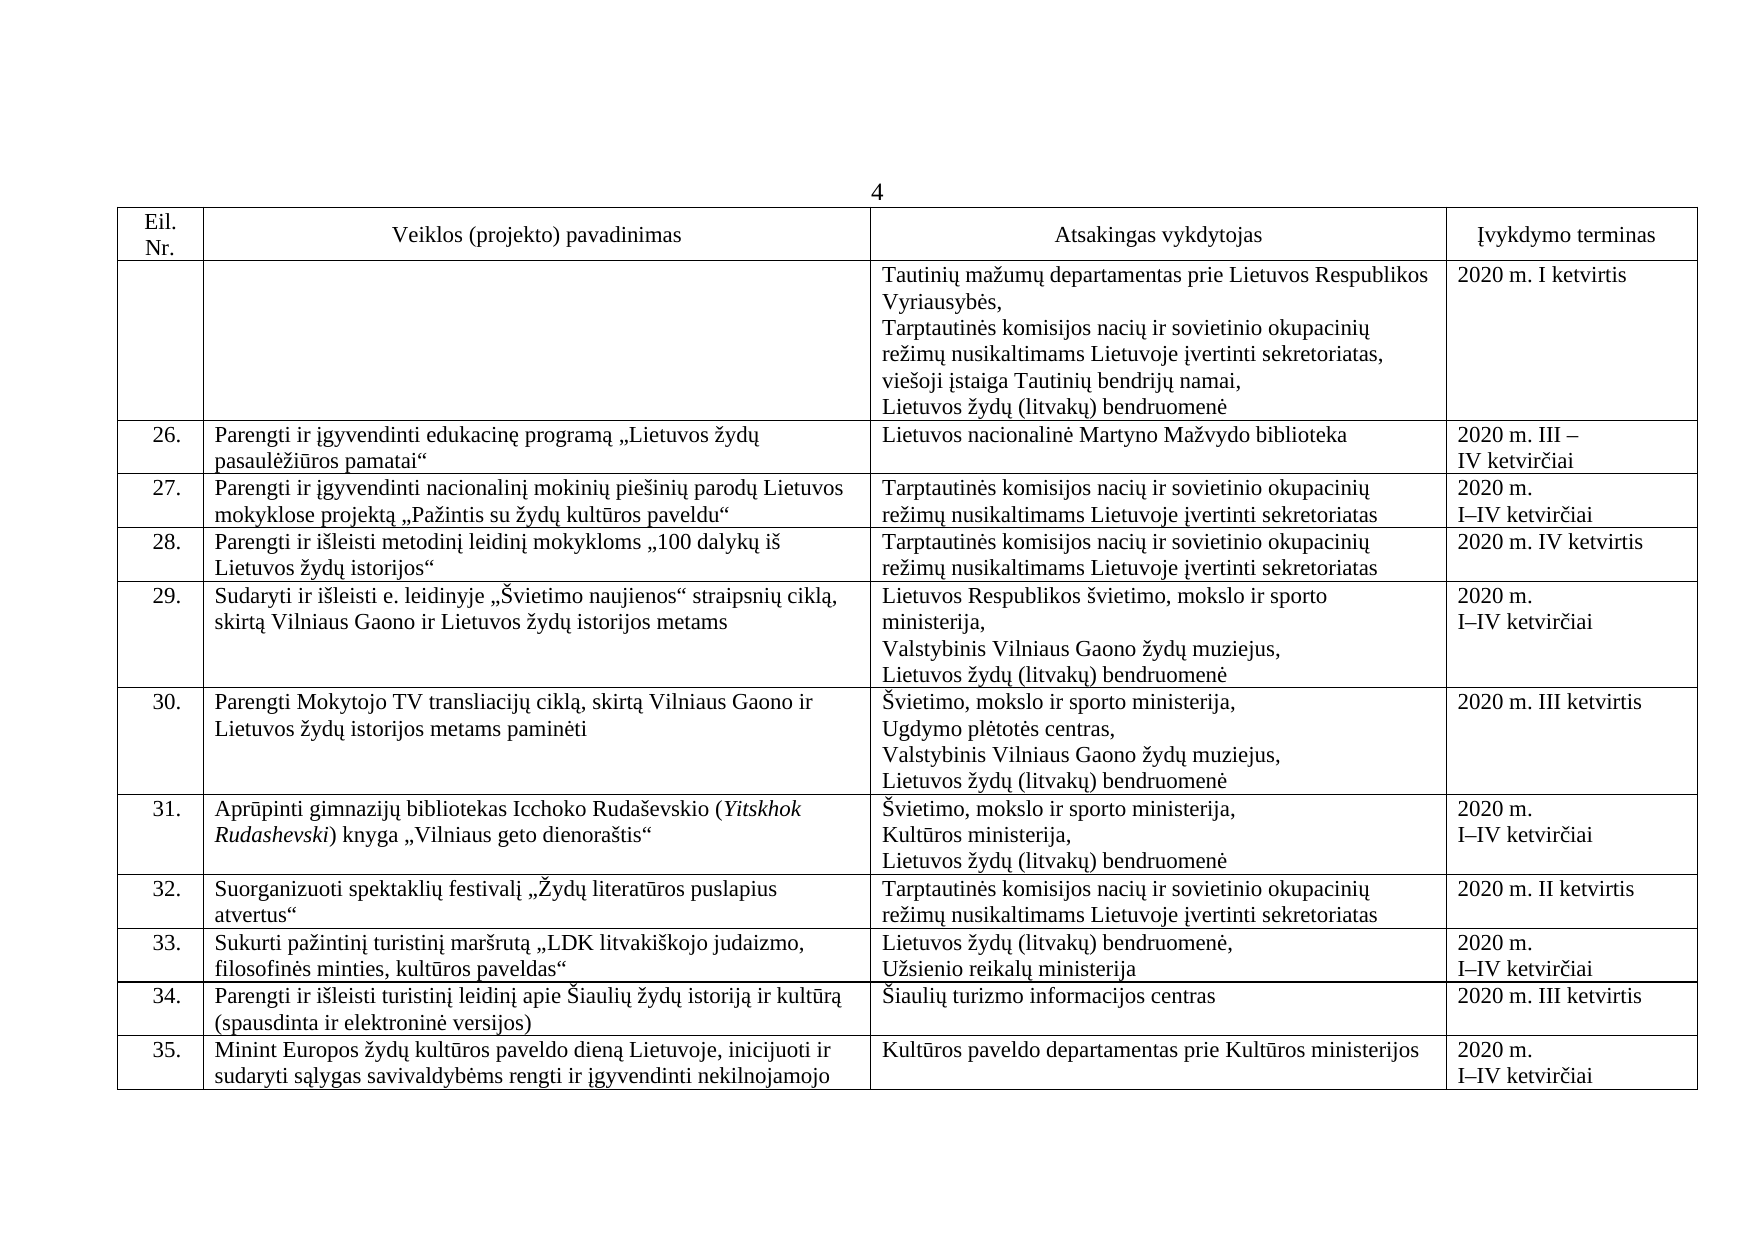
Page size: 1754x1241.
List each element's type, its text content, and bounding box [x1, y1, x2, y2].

table_cell 33. [118, 929, 203, 981]
table_header Atsakingas vykdytojas [871, 208, 1446, 260]
table_cell Minint Europos žydų kultūros paveldo dieną Lietuvoje, inicijuoti ir sudaryti sąlygas savivaldybėms rengti ir įgyvendinti nekilnojamojo [204, 1036, 870, 1089]
table_cell Tarptautinės komisijos nacių ir sovietinio okupacinių režimų nusikaltimams Lietuvoje įvertinti sekretoriatas [871, 474, 1446, 527]
table_cell 2020 m. III ketvirtis [1447, 688, 1697, 794]
table_cell Kultūros paveldo departamentas prie Kultūros ministerijos [871, 1036, 1446, 1089]
table_cell Lietuvos žydų (litvakų) bendruomenė, Užsienio reikalų ministerija [871, 929, 1446, 981]
table_cell 31. [118, 795, 203, 874]
table_cell 2020 m. I–IV ketvirčiai [1447, 795, 1697, 874]
table_header Įvykdymo terminas [1447, 208, 1697, 260]
table_cell 27. [118, 474, 203, 527]
table_cell 29. [118, 582, 203, 687]
table_cell 2020 m. I–IV ketvirčiai [1447, 929, 1697, 981]
table_cell Parengti ir įgyvendinti edukacinę programą „Lietuvos žydų pasaulėžiūros pamatai“ [204, 421, 870, 473]
table_cell Švietimo, mokslo ir sporto ministerija, Kultūros ministerija, Lietuvos žydų (litvakų) bendruomenė [871, 795, 1446, 874]
table_cell Lietuvos Respublikos švietimo, mokslo ir sporto ministerija, Valstybinis Vilniaus Gaono žydų muziejus, Lietuvos žydų (litvakų) bendruomenė [871, 582, 1446, 687]
table_cell Sukurti pažintinį turistinį maršrutą „LDK litvakiškojo judaizmo, filosofinės minties, kultūros paveldas“ [204, 929, 870, 981]
table_cell Švietimo, mokslo ir sporto ministerija, Ugdymo plėtotės centras, Valstybinis Vilniaus Gaono žydų muziejus, Lietuvos žydų (litvakų) bendruomenė [871, 688, 1446, 794]
table_cell 2020 m. IV ketvirtis [1447, 528, 1697, 581]
table_cell Tarptautinės komisijos nacių ir sovietinio okupacinių režimų nusikaltimams Lietuvoje įvertinti sekretoriatas [871, 528, 1446, 581]
table_cell Parengti ir įgyvendinti nacionalinį mokinių piešinių parodų Lietuvos mokyklose projektą „Pažintis su žydų kultūros paveldu“ [204, 474, 870, 527]
table_cell Lietuvos nacionalinė Martyno Mažvydo biblioteka [871, 421, 1446, 473]
table_cell 28. [118, 528, 203, 581]
table_cell 2020 m. III ketvirtis [1447, 983, 1697, 1035]
table_cell Parengti ir išleisti metodinį leidinį mokykloms „100 dalykų iš Lietuvos žydų istorijos“ [204, 528, 870, 581]
table_cell 34. [118, 983, 203, 1035]
table_cell 2020 m. I–IV ketvirčiai [1447, 474, 1697, 527]
table_cell Sudaryti ir išleisti e. leidinyje „Švietimo naujienos“ straipsnių ciklą, skirtą Vilniaus Gaono ir Lietuvos žydų istorijos metams [204, 582, 870, 687]
table_cell 2020 m. I–IV ketvirčiai [1447, 1036, 1697, 1089]
table_cell [118, 261, 203, 419]
table_cell Aprūpinti gimnazijų bibliotekas Icchoko Rudaševskio (Yitskhok Rudashevski) knyga „Vilniaus geto dienoraštis“ [204, 795, 870, 874]
table_cell Parengti Mokytojo TV transliacijų ciklą, skirtą Vilniaus Gaono ir Lietuvos žydų istorijos metams paminėti [204, 688, 870, 794]
table_cell Suorganizuoti spektaklių festivalį „Žydų literatūros puslapius atvertus“ [204, 875, 870, 928]
table_cell 2020 m. II ketvirtis [1447, 875, 1697, 928]
table_cell 30. [118, 688, 203, 794]
table_header Veiklos (projekto) pavadinimas [204, 208, 870, 260]
table_header Eil. Nr. [118, 208, 203, 260]
table_cell [204, 261, 870, 419]
table_cell Šiaulių turizmo informacijos centras [871, 983, 1446, 1035]
table_cell Tarptautinės komisijos nacių ir sovietinio okupacinių režimų nusikaltimams Lietuvoje įvertinti sekretoriatas [871, 875, 1446, 928]
table_cell 2020 m. III – IV ketvirčiai [1447, 421, 1697, 473]
table_cell 26. [118, 421, 203, 473]
table_cell 2020 m. I ketvirtis [1447, 261, 1697, 419]
table_cell 2020 m. I–IV ketvirčiai [1447, 582, 1697, 687]
table_cell 35. [118, 1036, 203, 1089]
table_cell 32. [118, 875, 203, 928]
table_cell Parengti ir išleisti turistinį leidinį apie Šiaulių žydų istoriją ir kultūrą (spausdinta ir elektroninė versijos) [204, 983, 870, 1035]
table_cell Tautinių mažumų departamentas prie Lietuvos Respublikos Vyriausybės, Tarptautinės komisijos nacių ir sovietinio okupacinių režimų nusikaltimams Lietuvoje įvertinti sekretoriatas, viešoji įstaiga Tautinių bendrijų namai, Lietuvos žydų (litvakų) bendruomenė [871, 261, 1446, 419]
